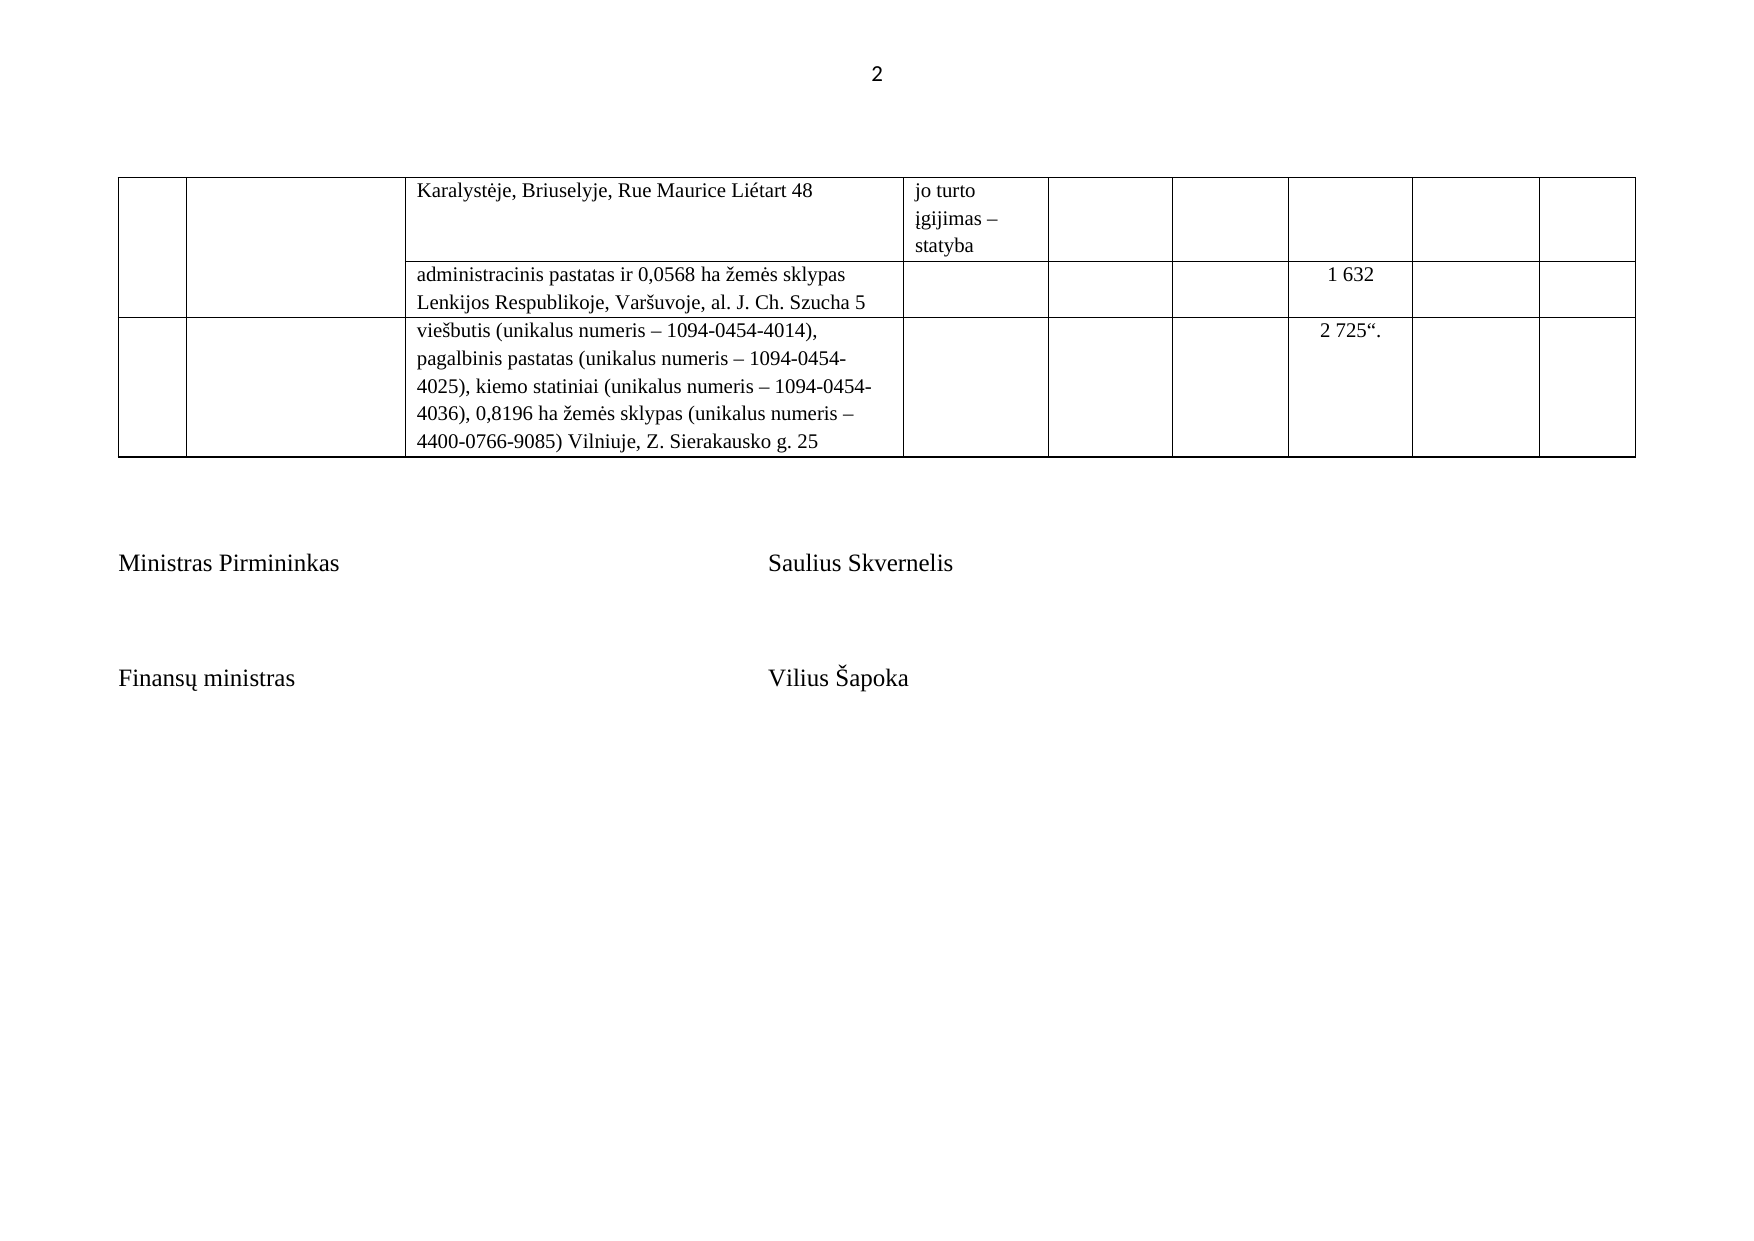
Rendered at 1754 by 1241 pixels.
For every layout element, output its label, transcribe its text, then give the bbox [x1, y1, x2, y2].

text Ministras Pirmininkas Saulius Skvernelis [118, 548, 1636, 577]
table_cell [1413, 262, 1539, 317]
table_cell [1049, 318, 1172, 456]
text Finansų ministras Vilius Šapoka [118, 663, 1636, 692]
table_cell [1413, 178, 1539, 261]
table_cell [904, 262, 1048, 317]
table_cell [187, 318, 405, 456]
table_cell jo turto įgijimas – statyba [904, 178, 1048, 261]
table_cell administracinis pastatas ir 0,0568 ha žemės sklypas Lenkijos Respublikoje, Varšuvoje, al. J. Ch. Szucha 5 [406, 262, 903, 317]
table_cell [1173, 262, 1288, 317]
table_cell [1413, 318, 1539, 456]
table_cell [1540, 178, 1635, 261]
table_cell [187, 178, 405, 317]
table_cell Karalystėje, Briuselyje, Rue Maurice Liétart 48 [406, 178, 903, 261]
table_cell [1173, 318, 1288, 456]
table_cell 2 725“. [1289, 318, 1412, 456]
table_cell [904, 318, 1048, 456]
table_cell [119, 178, 186, 317]
table_cell [119, 318, 186, 456]
table_cell [1173, 178, 1288, 261]
table_cell [1049, 178, 1172, 261]
table_cell [1540, 318, 1635, 456]
table_cell [1540, 262, 1635, 317]
table_cell viešbutis (unikalus numeris – 1094-0454-4014), pagalbinis pastatas (unikalus numeris – 1094-0454-4025), kiemo statiniai (unikalus numeris – 1094-0454-4036), 0,8196 ha žemės sklypas (unikalus numeris – 4400-0766-9085) Vilniuje, Z. Sierakausko g. 25 [406, 318, 903, 456]
table_cell [1049, 262, 1172, 317]
table_cell 1 632 [1289, 262, 1412, 317]
table_cell [1289, 178, 1412, 261]
